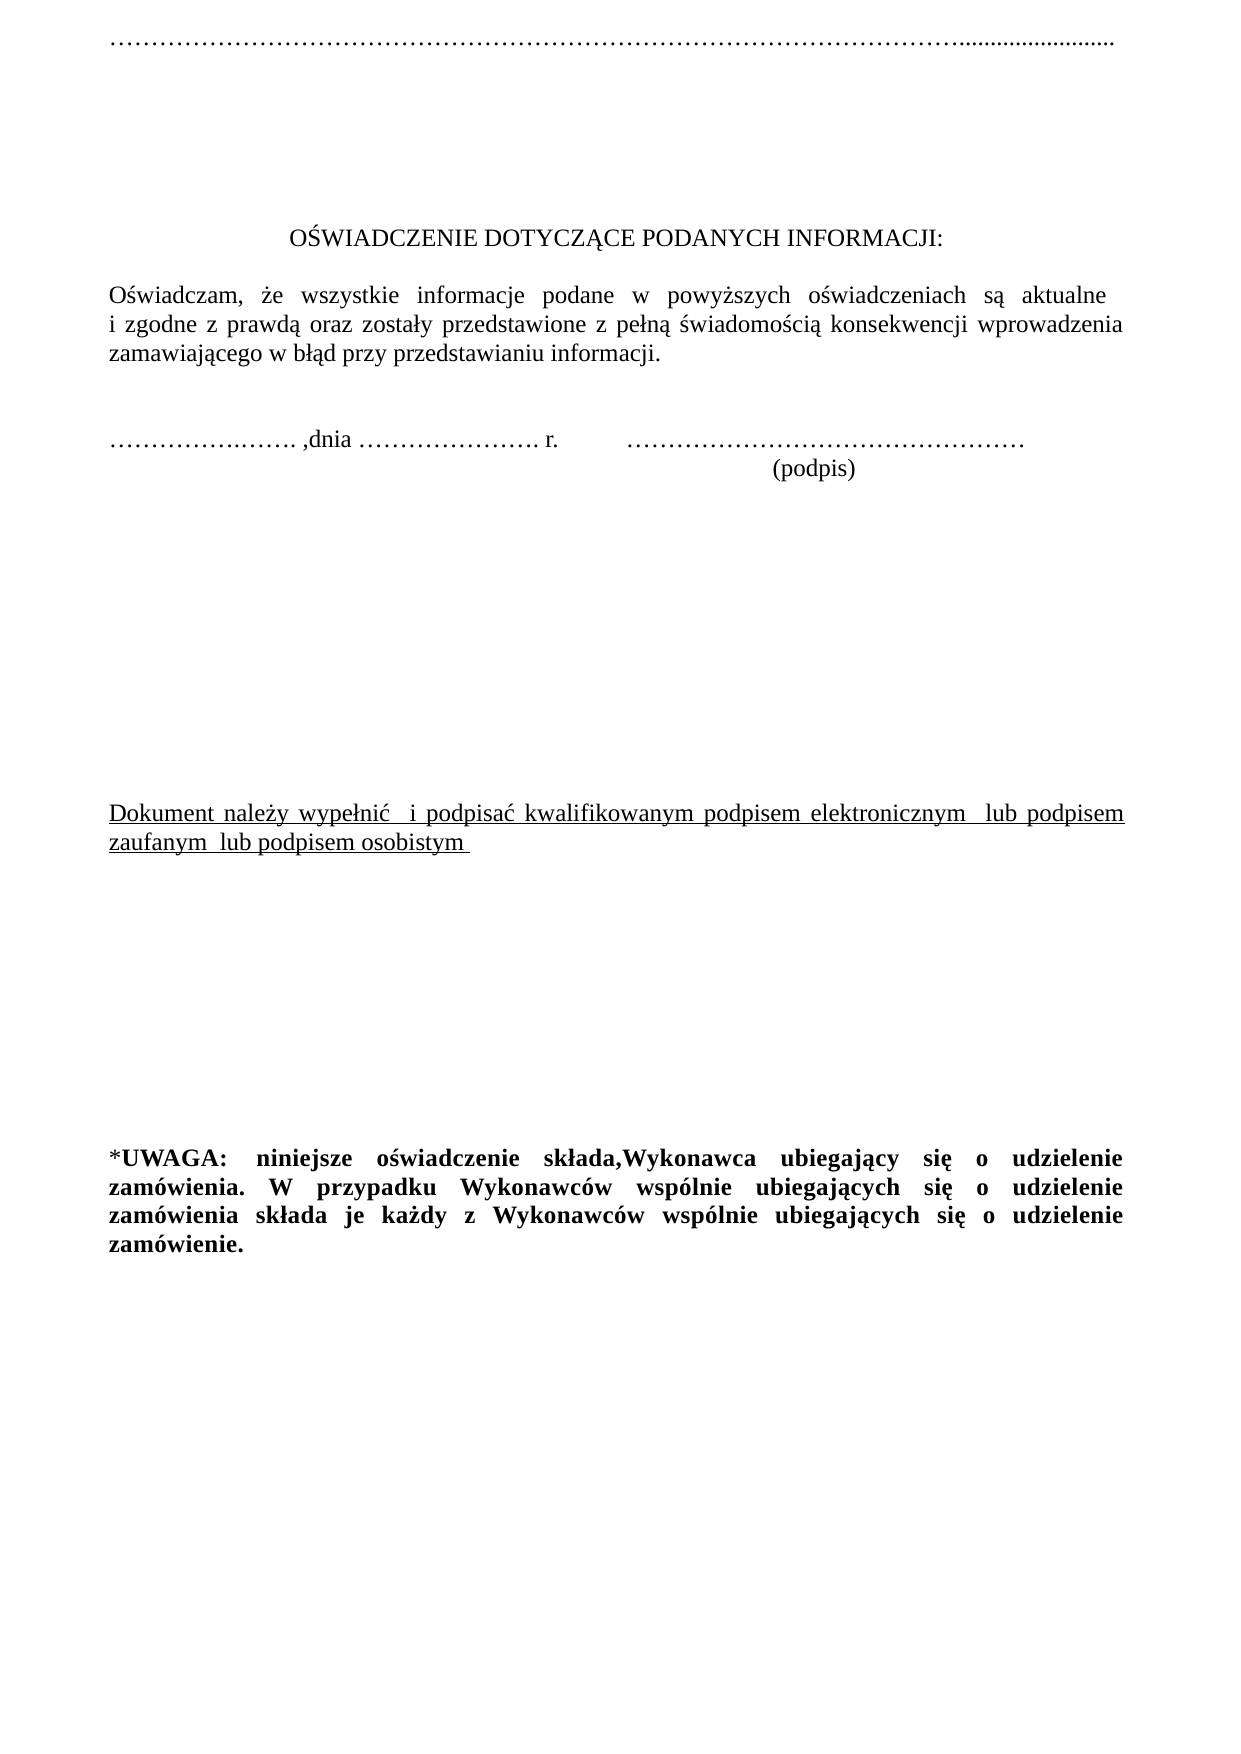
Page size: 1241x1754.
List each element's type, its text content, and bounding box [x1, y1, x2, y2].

text …………………………………………………………………………………………......................... [108, 22, 1125, 51]
text *UWAGA: niniejsze oświadczenie składa,Wykonawca ubiegający się o udzielenie zamówienia. W przypadku Wykonawców wspólnie ubiegających się o udzielenie zamówienia składa je każdy z Wykonawców wspólnie ubiegających się o udzielenie zamówienie. [108, 1143, 1125, 1258]
text Dokument należy wypełnić i podpisać kwalifikowanym podpisem elektronicznym lub podpisem [108, 798, 1125, 823]
text zaufanym lub podpisem osobistym [108, 824, 1125, 856]
text Oświadczam, że wszystkie informacje podane w powyższych oświadczeniach są aktualne i zgodne z prawdą oraz zostały przedstawione z pełną świadomością konsekwencji wprowadzenia zamawiającego w błąd przy przedstawianiu informacji. [108, 281, 1125, 367]
text (podpis) [698, 453, 1125, 482]
text OŚWIADCZENIE DOTYCZĄCE PODANYCH INFORMACJI: [108, 223, 1125, 252]
text …………….……. ,dnia …………………. r. ………………………………………… [108, 424, 1125, 453]
